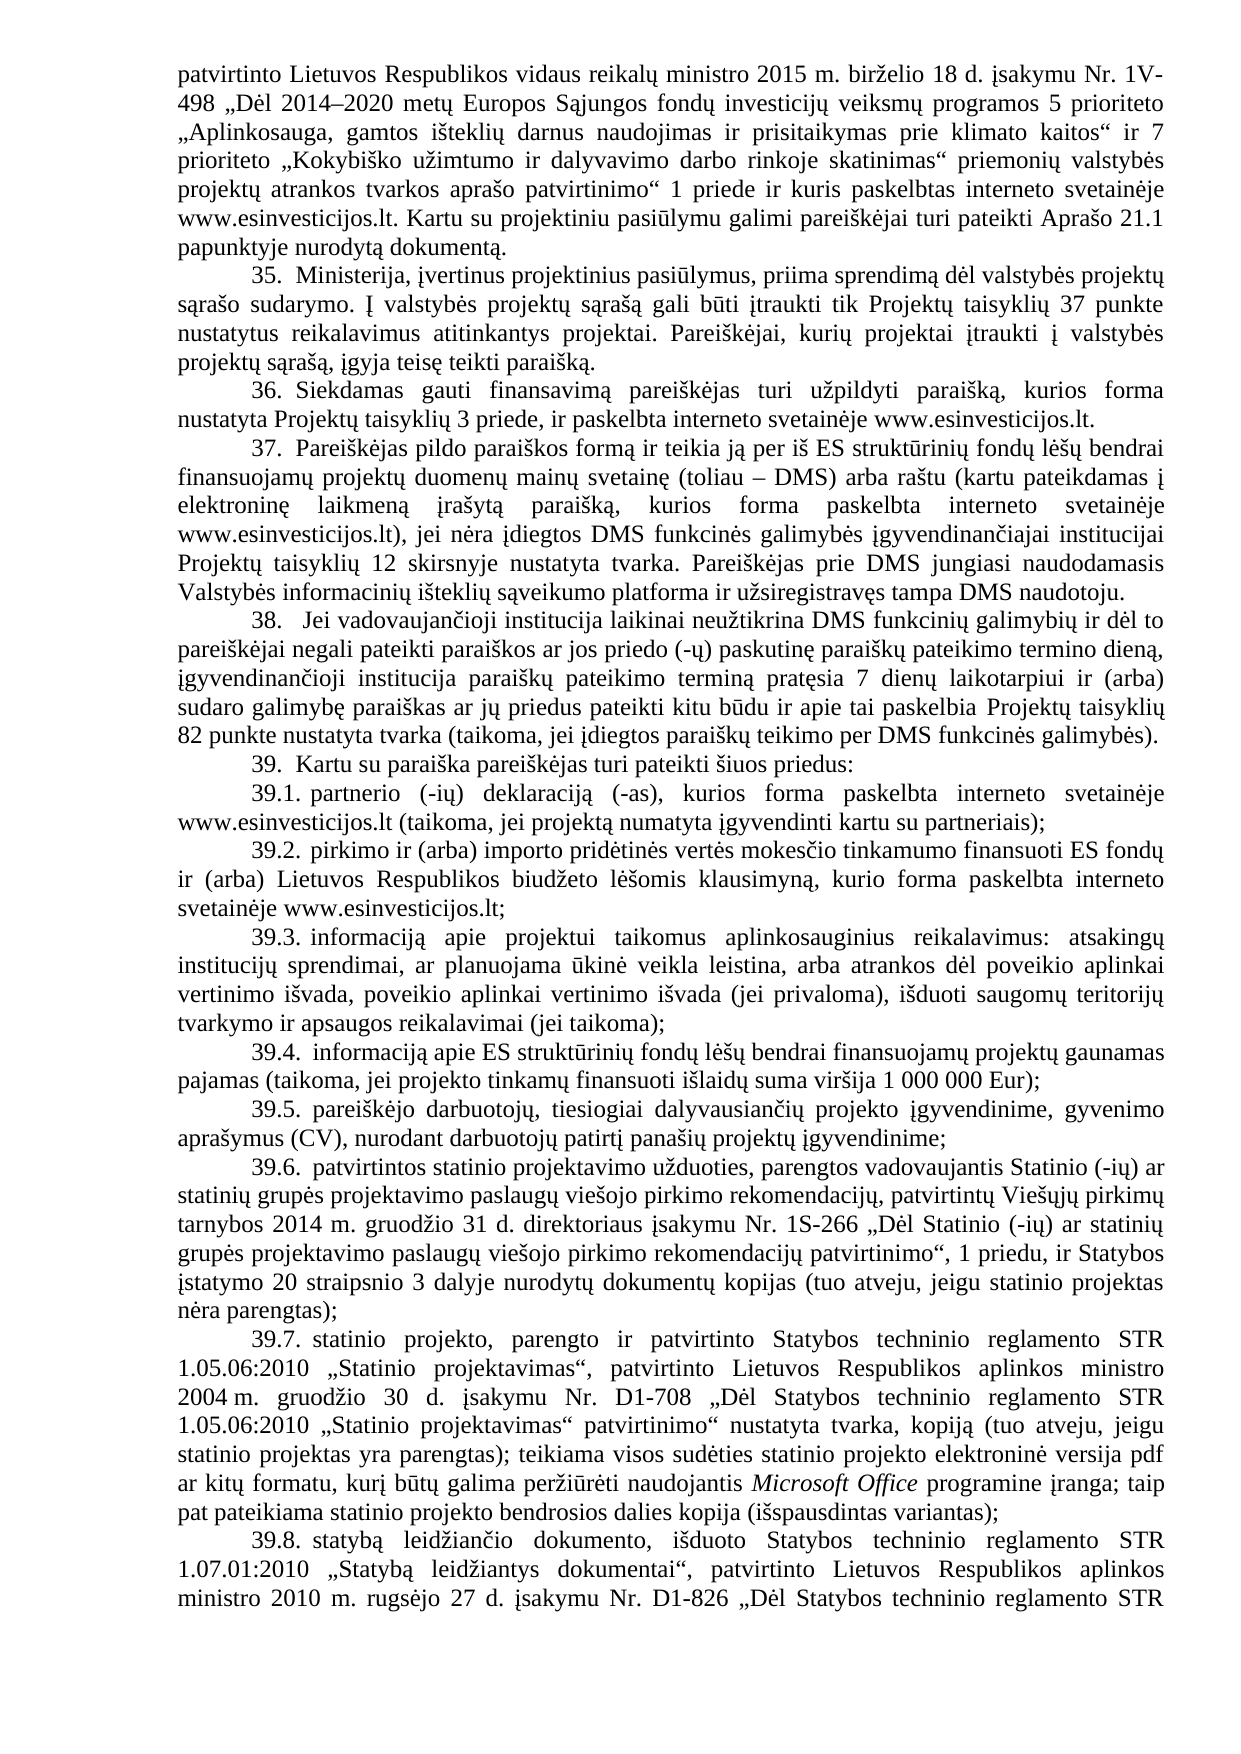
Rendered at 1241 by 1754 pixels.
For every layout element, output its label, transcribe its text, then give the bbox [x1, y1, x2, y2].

text 39. Kartu su paraiška pareiškėjas turi pateikti šiuos priedus: [177, 749, 1165, 778]
text 37. Pareiškėjas pildo paraiškos formą ir teikia ją per iš ES struktūrinių fondų lėšų bendrai finansuojamų projektų duomenų mainų svetainę (toliau – DMS) arba raštu (kartu pateikdamas į elektroninę laikmeną įrašytą paraišką, kurios forma paskelbta interneto svetainėje www.esinvesticijos.lt), jei nėra įdiegtos DMS funkcinės galimybės įgyvendinančiajai institucijai Projektų taisyklių 12 skirsnyje nustatyta tvarka. Pareiškėjas prie DMS jungiasi naudodamasis Valstybės informacinių išteklių sąveikumo platforma ir užsiregistravęs tampa DMS naudotoju. [177, 433, 1165, 605]
text 35. Ministerija, įvertinus projektinius pasiūlymus, priima sprendimą dėl valstybės projektų sąrašo sudarymo. Į valstybės projektų sąrašą gali būti įtraukti tik Projektų taisyklių 37 punkte nustatytus reikalavimus atitinkantys projektai. Pareiškėjai, kurių projektai įtraukti į valstybės projektų sąrašą, įgyja teisę teikti paraišką. [177, 260, 1165, 375]
text 39.8. statybą leidžiančio dokumento, išduoto Statybos techninio reglamento STR 1.07.01:2010 „Statybą leidžiantys dokumentai“, patvirtinto Lietuvos Respublikos aplinkos ministro 2010 m. rugsėjo 27 d. įsakymu Nr. D1-826 „Dėl Statybos techninio reglamento STR [177, 1525, 1165, 1612]
text 39.7. statinio projekto, parengto ir patvirtinto Statybos techninio reglamento STR 1.05.06:2010 „Statinio projektavimas“, patvirtinto Lietuvos Respublikos aplinkos ministro 2004 m. gruodžio 30 d. įsakymu Nr. D1-708 „Dėl Statybos techninio reglamento STR 1.05.06:2010 „Statinio projektavimas“ patvirtinimo“ nustatyta tvarka, kopiją (tuo atveju, jeigu statinio projektas yra parengtas); teikiama visos sudėties statinio projekto elektroninė versija pdf ar kitų formatu, kurį būtų galima peržiūrėti naudojantis Microsoft Office programine įranga; taip pat pateikiama statinio projekto bendrosios dalies kopija (išspausdintas variantas); [177, 1324, 1165, 1525]
text 39.5. pareiškėjo darbuotojų, tiesiogiai dalyvausiančių projekto įgyvendinime, gyvenimo aprašymus (CV), nurodant darbuotojų patirtį panašių projektų įgyvendinime; [177, 1094, 1165, 1152]
text 36. Siekdamas gauti finansavimą pareiškėjas turi užpildyti paraišką, kurios forma nustatyta Projektų taisyklių 3 priede, ir paskelbta interneto svetainėje www.esinvesticijos.lt. [177, 375, 1165, 433]
text patvirtinto Lietuvos Respublikos vidaus reikalų ministro 2015 m. birželio 18 d. įsakymu Nr. 1V-498 „Dėl 2014–2020 metų Europos Sąjungos fondų investicijų veiksmų programos 5 prioriteto „Aplinkosauga, gamtos išteklių darnus naudojimas ir prisitaikymas prie klimato kaitos“ ir 7 prioriteto „Kokybiško užimtumo ir dalyvavimo darbo rinkoje skatinimas“ priemonių valstybės projektų atrankos tvarkos aprašo patvirtinimo“ 1 priede ir kuris paskelbtas interneto svetainėje www.esinvesticijos.lt. Kartu su projektiniu pasiūlymu galimi pareiškėjai turi pateikti Aprašo 21.1 papunktyje nurodytą dokumentą. [177, 59, 1165, 260]
text 39.1. partnerio (-ių) deklaraciją (-as), kurios forma paskelbta interneto svetainėje www.esinvesticijos.lt (taikoma, jei projektą numatyta įgyvendinti kartu su partneriais); [177, 778, 1165, 835]
text 39.6. patvirtintos statinio projektavimo užduoties, parengtos vadovaujantis Statinio (-ių) ar statinių grupės projektavimo paslaugų viešojo pirkimo rekomendacijų, patvirtintų Viešųjų pirkimų tarnybos 2014 m. gruodžio 31 d. direktoriaus įsakymu Nr. 1S-266 „Dėl Statinio (-ių) ar statinių grupės projektavimo paslaugų viešojo pirkimo rekomendacijų patvirtinimo“, 1 priedu, ir Statybos įstatymo 20 straipsnio 3 dalyje nurodytų dokumentų kopijas (tuo atveju, jeigu statinio projektas nėra parengtas); [177, 1152, 1165, 1324]
text 39.3. informaciją apie projektui taikomus aplinkosauginius reikalavimus: atsakingų institucijų sprendimai, ar planuojama ūkinė veikla leistina, arba atrankos dėl poveikio aplinkai vertinimo išvada, poveikio aplinkai vertinimo išvada (jei privaloma), išduoti saugomų teritorijų tvarkymo ir apsaugos reikalavimai (jei taikoma); [177, 922, 1165, 1037]
text 39.4. informaciją apie ES struktūrinių fondų lėšų bendrai finansuojamų projektų gaunamas pajamas (taikoma, jei projekto tinkamų finansuoti išlaidų suma viršija 1 000 000 Eur); [177, 1037, 1165, 1094]
text 38. Jei vadovaujančioji institucija laikinai neužtikrina DMS funkcinių galimybių ir dėl to pareiškėjai negali pateikti paraiškos ar jos priedo (-ų) paskutinę paraiškų pateikimo termino dieną, įgyvendinančioji institucija paraiškų pateikimo terminą pratęsia 7 dienų laikotarpiui ir (arba) sudaro galimybę paraiškas ar jų priedus pateikti kitu būdu ir apie tai paskelbia Projektų taisyklių 82 punkte nustatyta tvarka (taikoma, jei įdiegtos paraiškų teikimo per DMS funkcinės galimybės). [177, 605, 1165, 749]
text 39.2. pirkimo ir (arba) importo pridėtinės vertės mokesčio tinkamumo finansuoti ES fondų ir (arba) Lietuvos Respublikos biudžeto lėšomis klausimyną, kurio forma paskelbta interneto svetainėje www.esinvesticijos.lt; [177, 835, 1165, 922]
